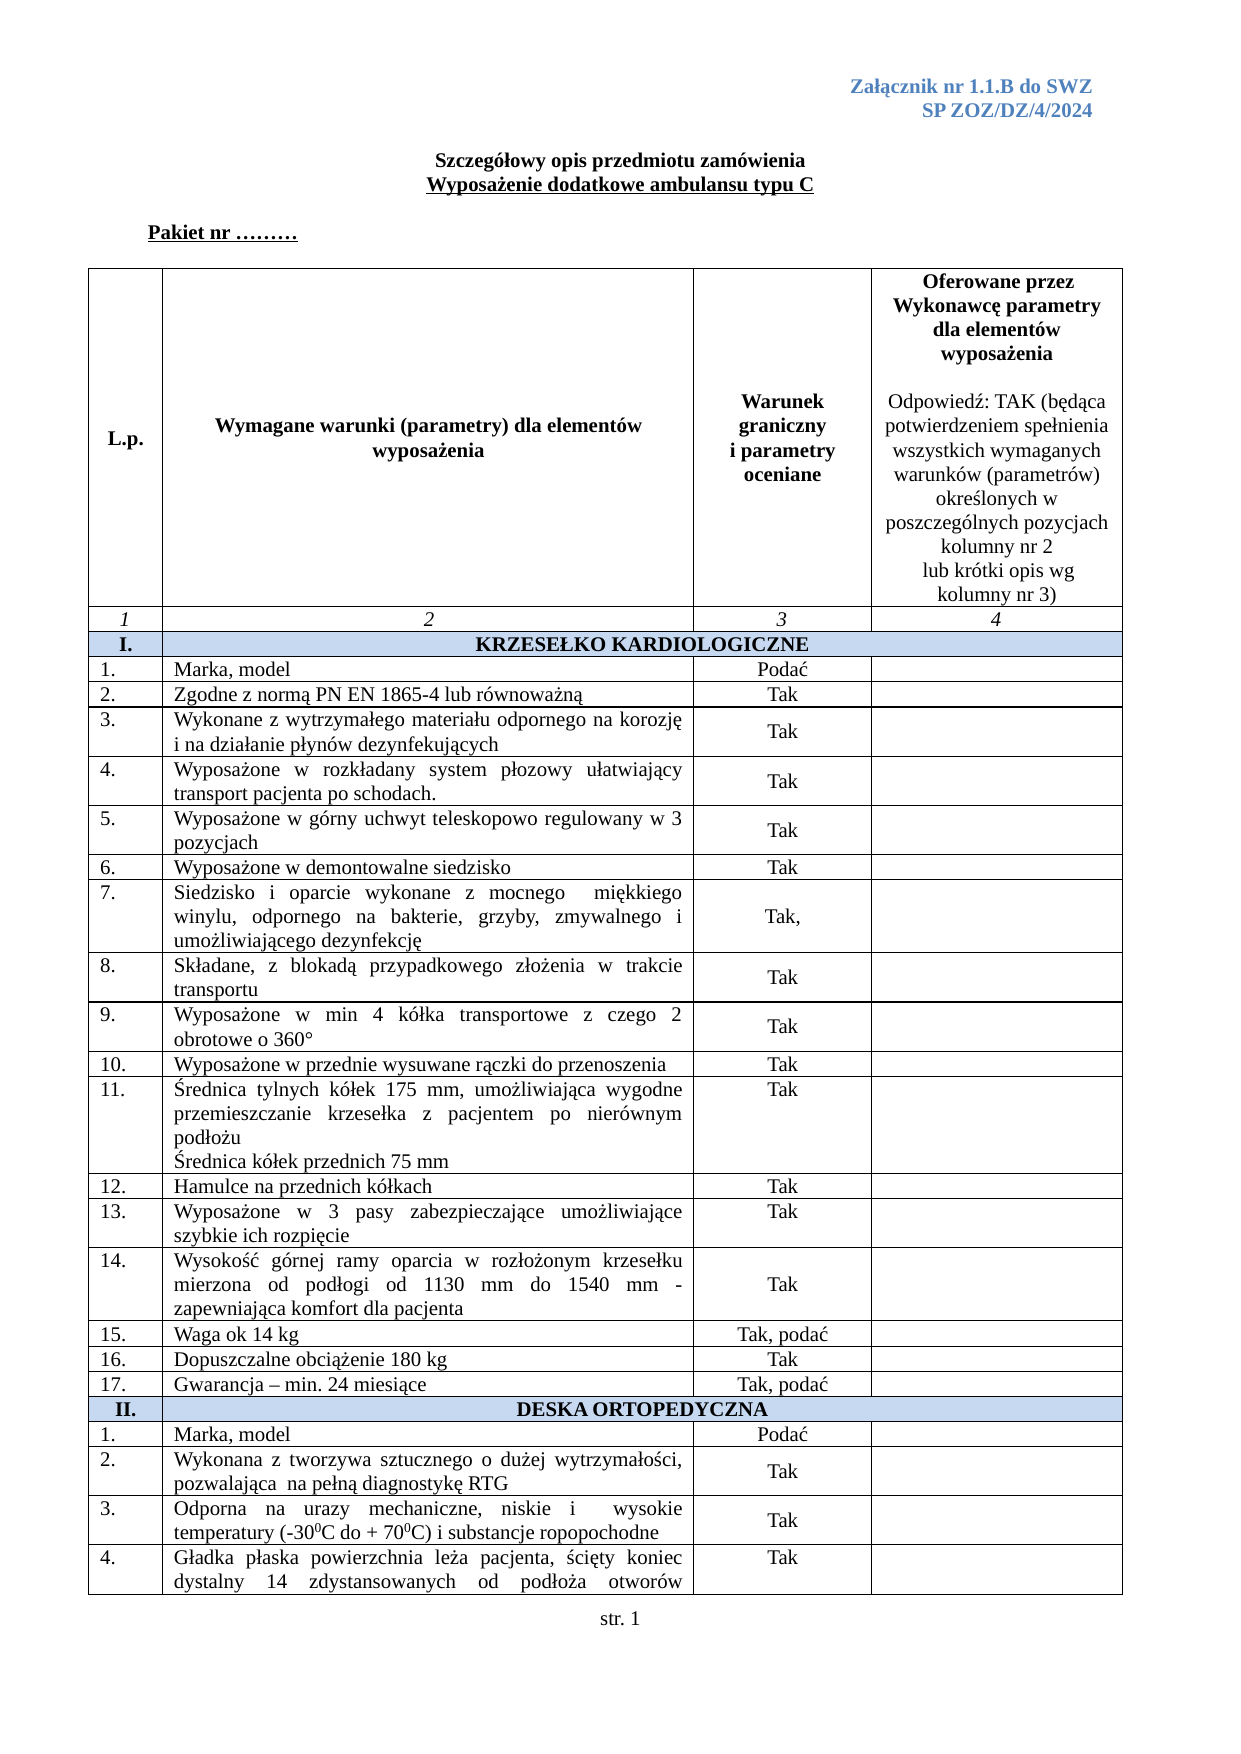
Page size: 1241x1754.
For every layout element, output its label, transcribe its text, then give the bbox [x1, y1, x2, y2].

table_cell Siedzisko i oparcie wykonane z mocnego miękkiego winylu, odpornego na bakterie, grzyby, zmywalnego i umożliwiającego dezynfekcję [163, 880, 693, 952]
table_cell [89, 1422, 162, 1446]
table_cell Zgodne z normą PN EN 1865-4 lub równoważną [163, 682, 693, 706]
table_cell Tak [694, 1199, 871, 1247]
table_cell Tak [694, 855, 871, 879]
table_cell Tak [694, 757, 871, 805]
table_cell I. [89, 632, 162, 656]
table_cell Gładka płaska powierzchnia leża pacjenta, ścięty koniec dystalny 14 zdystansowanych od podłoża otworów [163, 1545, 693, 1593]
table_cell Tak [694, 953, 871, 1001]
table_cell [872, 880, 1122, 952]
table_cell Wyposażone w 3 pasy zabezpieczające umożliwiające szybkie ich rozpięcie [163, 1199, 693, 1247]
table_header Oferowane przez Wykonawcę parametry dla elementów wyposażenia Odpowiedź: TAK (będąca potwierdzeniem spełnienia wszystkich wymaganych warunków (parametrów) określonych w poszczególnych pozycjach kolumny nr 2 lub krótki opis wg kolumny nr 3) [872, 269, 1122, 606]
table_cell [872, 1496, 1122, 1544]
table_cell Wykonana z tworzywa sztucznego o dużej wytrzymałości, pozwalająca na pełną diagnostykę RTG [163, 1447, 693, 1495]
table_cell Tak [694, 1077, 871, 1173]
table_cell [89, 708, 162, 756]
table_cell Tak, podać [694, 1321, 871, 1346]
table_cell Wyposażone w demontowalne siedzisko [163, 855, 693, 879]
table_cell [89, 953, 162, 1001]
table_cell Wykonane z wytrzymałego materiału odpornego na korozję i na działanie płynów dezynfekujących [163, 708, 693, 756]
table_cell [89, 1321, 162, 1346]
table_cell Tak [694, 708, 871, 756]
table_cell Odporna na urazy mechaniczne, niskie i wysokie temperatury (-300C do + 700C) i substancje ropopochodne [163, 1496, 693, 1544]
table_cell Tak [694, 1052, 871, 1076]
text Szczegółowy opis przedmiotu zamówienia [148, 148, 1092, 172]
table_cell 3 [694, 607, 871, 631]
table_cell Średnica tylnych kółek 175 mm, umożliwiająca wygodne przemieszczanie krzesełka z pacjentem po nierównym podłożu Średnica kółek przednich 75 mm [163, 1077, 693, 1173]
table_cell [872, 1052, 1122, 1076]
table_cell [89, 1003, 162, 1051]
table_cell [89, 1347, 162, 1371]
table_cell Wyposażone w górny uchwyt teleskopowo regulowany w 3 pozycjach [163, 806, 693, 854]
table_cell [872, 1248, 1122, 1320]
table_cell Marka, model [163, 657, 693, 681]
table_cell [89, 682, 162, 706]
table_cell Tak [694, 682, 871, 706]
table_cell Tak [694, 1496, 871, 1544]
table_header L.p. [89, 269, 162, 606]
table_cell [89, 1447, 162, 1495]
table_cell Wyposażone w min 4 kółka transportowe z czego 2 obrotowe o 360° [163, 1003, 693, 1051]
table_cell [89, 1372, 162, 1396]
table_header Warunek graniczny i parametry oceniane [694, 269, 871, 606]
table_cell [872, 708, 1122, 756]
table_cell [89, 1545, 162, 1593]
table_cell Tak [694, 1003, 871, 1051]
table_header Wymagane warunki (parametry) dla elementów wyposażenia [163, 269, 693, 606]
table_cell Tak [694, 1347, 871, 1371]
table_cell [872, 682, 1122, 706]
table_cell Podać [694, 1422, 871, 1446]
table_cell Tak [694, 806, 871, 854]
table_cell Gwarancja – min. 24 miesiące [163, 1372, 693, 1396]
table_cell [89, 1248, 162, 1320]
table_cell Tak [694, 1174, 871, 1198]
table_cell 2 [163, 607, 693, 631]
table_cell Podać [694, 657, 871, 681]
table_cell II. [89, 1397, 162, 1421]
table_cell [89, 1052, 162, 1076]
table_cell Tak [694, 1248, 871, 1320]
table_cell [89, 1496, 162, 1544]
table_cell [872, 757, 1122, 805]
table_cell Dopuszczalne obciążenie 180 kg [163, 1347, 693, 1371]
table_cell Tak, [694, 880, 871, 952]
table_cell [872, 1199, 1122, 1247]
table_cell [89, 880, 162, 952]
table_cell Marka, model [163, 1422, 693, 1446]
table_cell Tak [694, 1545, 871, 1593]
table_cell 4 [872, 607, 1122, 631]
text Pakiet nr ……… [148, 220, 1092, 244]
table_cell [89, 1077, 162, 1173]
table_cell Wyposażone w przednie wysuwane rączki do przenoszenia [163, 1052, 693, 1076]
table_cell Tak [694, 1447, 871, 1495]
table_cell [872, 1347, 1122, 1371]
table_cell Tak, podać [694, 1372, 871, 1396]
table_cell [872, 1447, 1122, 1495]
table_cell [872, 1372, 1122, 1396]
table_cell [872, 1545, 1122, 1593]
table_cell 1 [89, 607, 162, 631]
table_cell [872, 1321, 1122, 1346]
table_cell Wysokość górnej ramy oparcia w rozłożonym krzesełku mierzona od podłogi od 1130 mm do 1540 mm - zapewniająca komfort dla pacjenta [163, 1248, 693, 1320]
table_cell KRZESEŁKO KARDIOLOGICZNE [163, 632, 1122, 656]
table_cell [89, 855, 162, 879]
table_cell [89, 757, 162, 805]
table_cell [872, 1077, 1122, 1173]
table_cell [89, 657, 162, 681]
table_cell [89, 1174, 162, 1198]
table_cell [872, 953, 1122, 1001]
table_cell [89, 1199, 162, 1247]
table_cell [872, 1422, 1122, 1446]
table_cell [89, 806, 162, 854]
table_cell Wyposażone w rozkładany system płozowy ułatwiający transport pacjenta po schodach. [163, 757, 693, 805]
table_cell Składane, z blokadą przypadkowego złożenia w trakcie transportu [163, 953, 693, 1001]
table_cell DESKA ORTOPEDYCZNA [163, 1397, 1122, 1421]
table_cell [872, 855, 1122, 879]
table_cell Hamulce na przednich kółkach [163, 1174, 693, 1198]
table_cell [872, 1003, 1122, 1051]
table_cell [872, 806, 1122, 854]
table_cell [872, 1174, 1122, 1198]
table_cell [872, 657, 1122, 681]
table_cell Waga ok 14 kg [163, 1321, 693, 1346]
text Wyposażenie dodatkowe ambulansu typu C [148, 172, 1092, 196]
